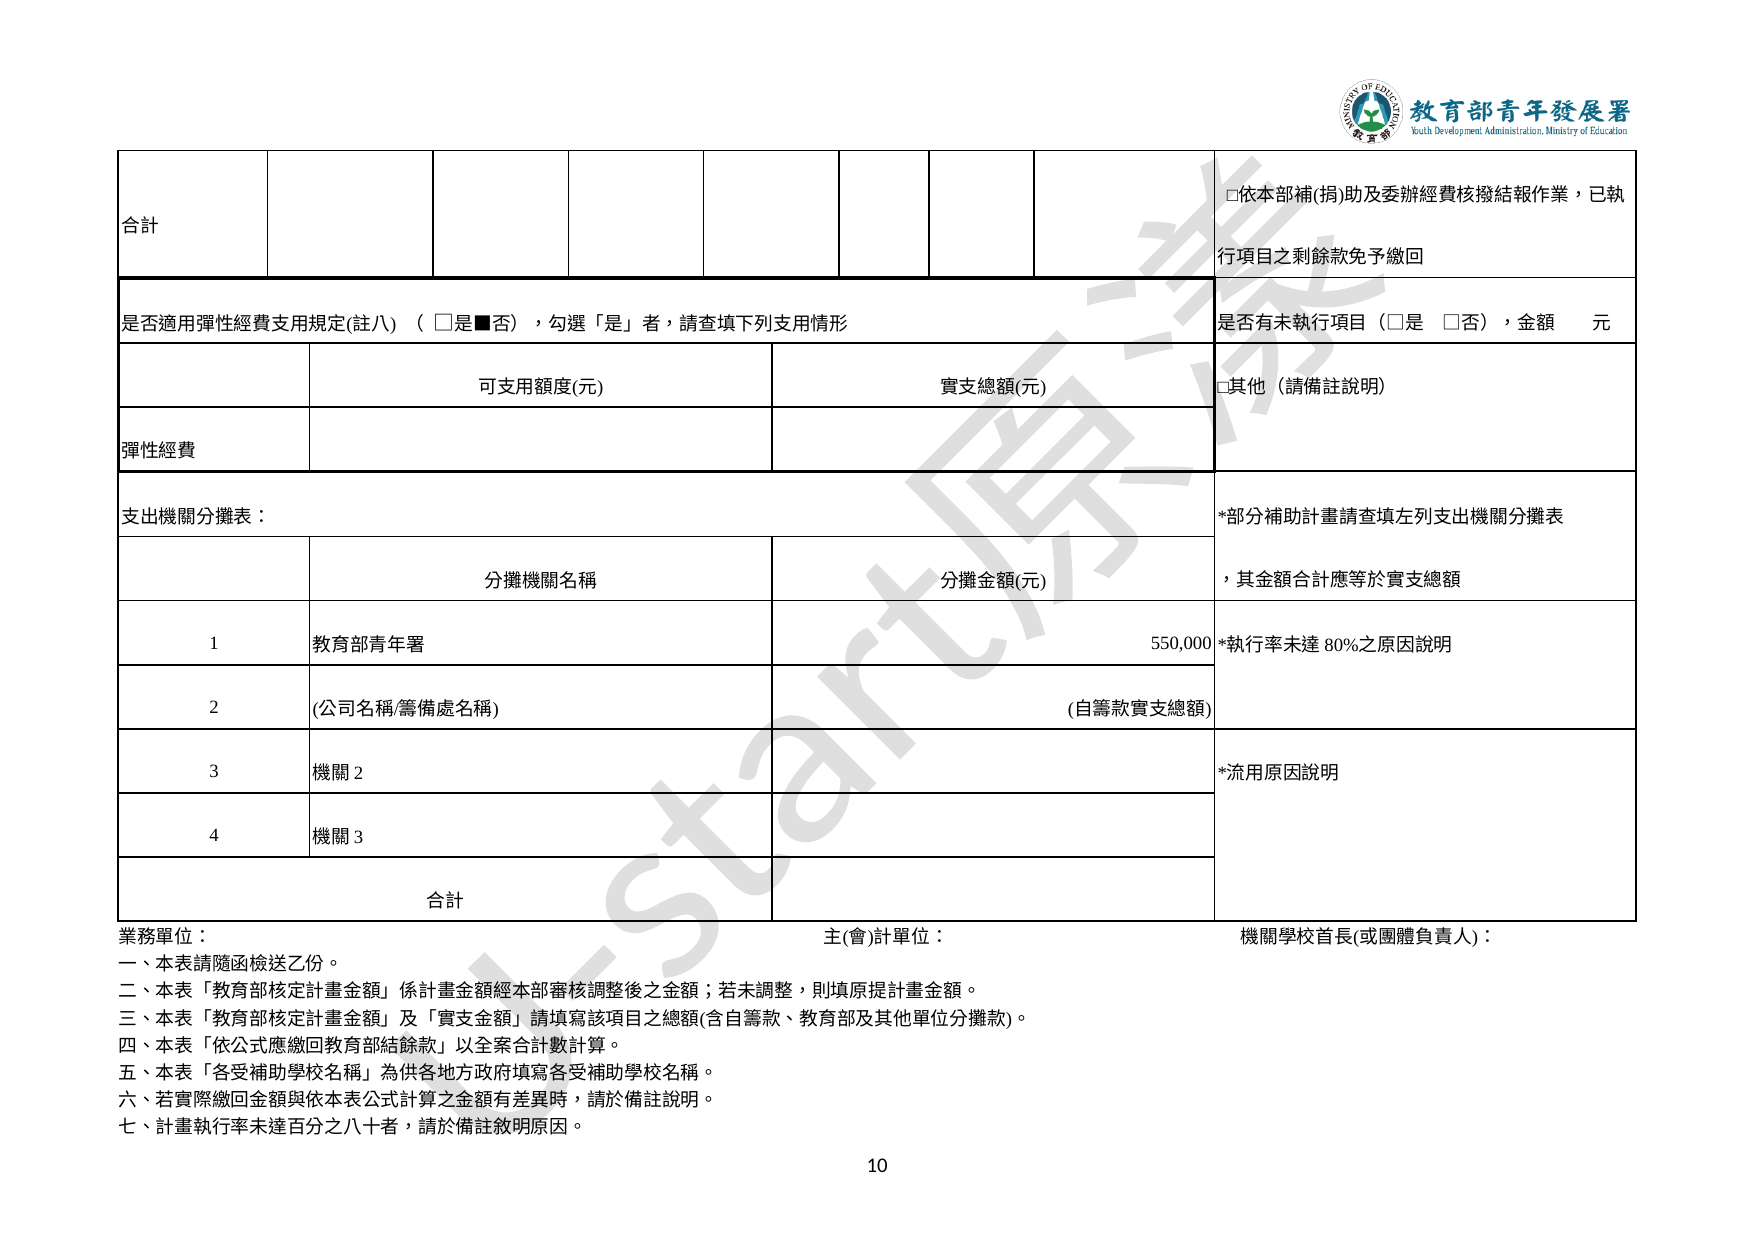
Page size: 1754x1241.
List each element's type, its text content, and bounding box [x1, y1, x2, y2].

table_cell *流用原因說明 [1215, 730, 1635, 920]
table_cell [434, 151, 568, 276]
table_cell [120, 344, 309, 406]
table_cell 分攤金額(元) [988, 537, 1054, 600]
text [599, 949, 690, 976]
table_cell (公司名稱/籌備處名稱) [310, 666, 771, 728]
table_cell [801, 763, 840, 792]
table_cell 4 [119, 794, 309, 856]
table_cell [825, 730, 1214, 792]
table_cell [796, 794, 838, 822]
table_cell 分攤機關名稱 [310, 537, 771, 600]
table_cell [1017, 473, 1078, 519]
table_cell 是否有未執行項目（□是 □否），金額 元 [1301, 278, 1635, 342]
text 主(會)計單位： 機關學校首長(或團體負責人)： [712, 922, 1636, 949]
table_cell [701, 794, 771, 856]
text 三、本表「教育部核定計畫金額」及「實支金額」請填寫該項目之總額(含自籌款、教育部及其他單位分攤款)。 [537, 1003, 1636, 1030]
table_cell [1039, 500, 1111, 536]
text 六、若實際繳回金額與依本表公式計算之金額有差異時，請於備註說明。 [551, 1085, 1636, 1112]
text 二、本表「教育部核定計畫金額」係計畫金額經本部審核調整後之金額；若未調整，則填原提計畫金額。 [118, 976, 501, 1003]
text 五、本表「各受補助學校名稱」為供各地方政府填寫各受補助學校名稱。 [118, 1058, 426, 1085]
table_cell [1035, 151, 1214, 276]
table_cell [840, 151, 928, 276]
table_cell [1105, 408, 1213, 470]
table_cell 是否有未執行項目（□是 □否），金額 元 [1216, 278, 1282, 342]
table_cell [991, 473, 1025, 493]
table_cell 是否有未執行項目（□是 □否），金額 元 [1275, 322, 1308, 342]
table_cell 是否有未執行項目（□是 □否），金額 元 [1273, 278, 1310, 290]
table_cell [930, 151, 1033, 276]
table_cell 1 [119, 601, 309, 664]
table_cell 是否有未執行項目（□是 □否），金額 元 [1323, 278, 1372, 291]
table_cell [1193, 255, 1214, 276]
text 四、本表「依公式應繳回教育部結餘款」以全案合計數計算。 [408, 1030, 548, 1058]
table_cell 實支總額(元) [773, 344, 1041, 406]
table_cell [773, 736, 813, 792]
table_cell [932, 473, 1018, 536]
text 業務單位： [118, 922, 700, 949]
table_cell (自籌款實支總額) [859, 666, 1214, 728]
table_cell □其他（請備註說明） [1216, 344, 1635, 470]
table_cell 彈性經費 [120, 408, 309, 470]
table_cell 2 [119, 666, 309, 728]
table_cell [310, 408, 771, 470]
table_cell 是否適用彈性經費支用規定(註八) （ □是■否），勾選「是」者，請查填下列支用情形 [120, 280, 1213, 342]
table_cell 合計 [119, 858, 635, 920]
table_cell □依本部補(捐)助及委辦經費核撥結報作業，已執行項目之剩餘款免予繳回 [1215, 151, 1635, 276]
table_cell [1090, 473, 1214, 536]
table_cell 機關3 [310, 794, 703, 856]
table_cell 實支總額(元) [1006, 344, 1213, 406]
table_cell [268, 151, 432, 276]
text 三、本表「教育部核定計畫金額」及「實支金額」請填寫該項目之總額(含自籌款、教育部及其他單位分攤款)。 [118, 1003, 528, 1030]
table_cell [773, 794, 1214, 856]
table_cell [942, 408, 1009, 470]
table_cell 分攤金額(元) [773, 537, 1009, 600]
table_cell 3 [119, 730, 309, 792]
table_cell [773, 408, 977, 470]
table_cell 合計 [119, 151, 267, 276]
text 五、本表「各受補助學校名稱」為供各地方政府填寫各受補助學校名稱。 [436, 1058, 550, 1085]
table_cell 可支用額度(元) [310, 344, 771, 406]
table_cell [119, 537, 309, 600]
table_cell *執行率未達80%之原因說明 [1215, 601, 1635, 728]
text 一、本表請隨函檢送乙份。 [118, 949, 598, 976]
table_cell [773, 601, 943, 664]
text 五、本表「各受補助學校名稱」為供各地方政府填寫各受補助學校名稱。 [569, 1058, 1636, 1085]
table_cell [1013, 408, 1038, 428]
text 六、若實際繳回金額與依本表公式計算之金額有差異時，請於備註說明。 [118, 1085, 453, 1112]
table_cell [1153, 231, 1207, 276]
text 四、本表「依公式應繳回教育部結餘款」以全案合計數計算。 [118, 1030, 405, 1058]
table_cell 教育部青年署 [310, 601, 771, 664]
table_cell [569, 151, 703, 276]
table_cell [625, 858, 771, 920]
table_cell [999, 408, 1083, 470]
table_cell [773, 858, 1214, 920]
text 二、本表「教育部核定計畫金額」係計畫金額經本部審核調整後之金額；若未調整，則填原提計畫金額。 [510, 976, 1636, 1003]
table_cell 機關2 [310, 730, 771, 792]
table_cell [773, 666, 867, 728]
text [679, 949, 1636, 976]
table_cell [1051, 427, 1109, 470]
text 六、若實際繳回金額與依本表公式計算之金額有差異時，請於備註說明。 [463, 1085, 545, 1112]
table_cell *部分補助計畫請查填左列支出機關分攤表 ，其金額合計應等於實支總額 [1215, 472, 1635, 600]
table_cell 分攤金額(元) [1070, 537, 1214, 600]
table_cell 支出機關分攤表： [119, 473, 957, 536]
text 四、本表「依公式應繳回教育部結餘款」以全案合計數計算。 [562, 1030, 1636, 1058]
table_cell 550,000 [917, 601, 1214, 664]
text 七、計畫執行率未達百分之八十者，請於備註敘明原因。 [118, 1112, 1636, 1139]
table_cell [704, 151, 838, 276]
